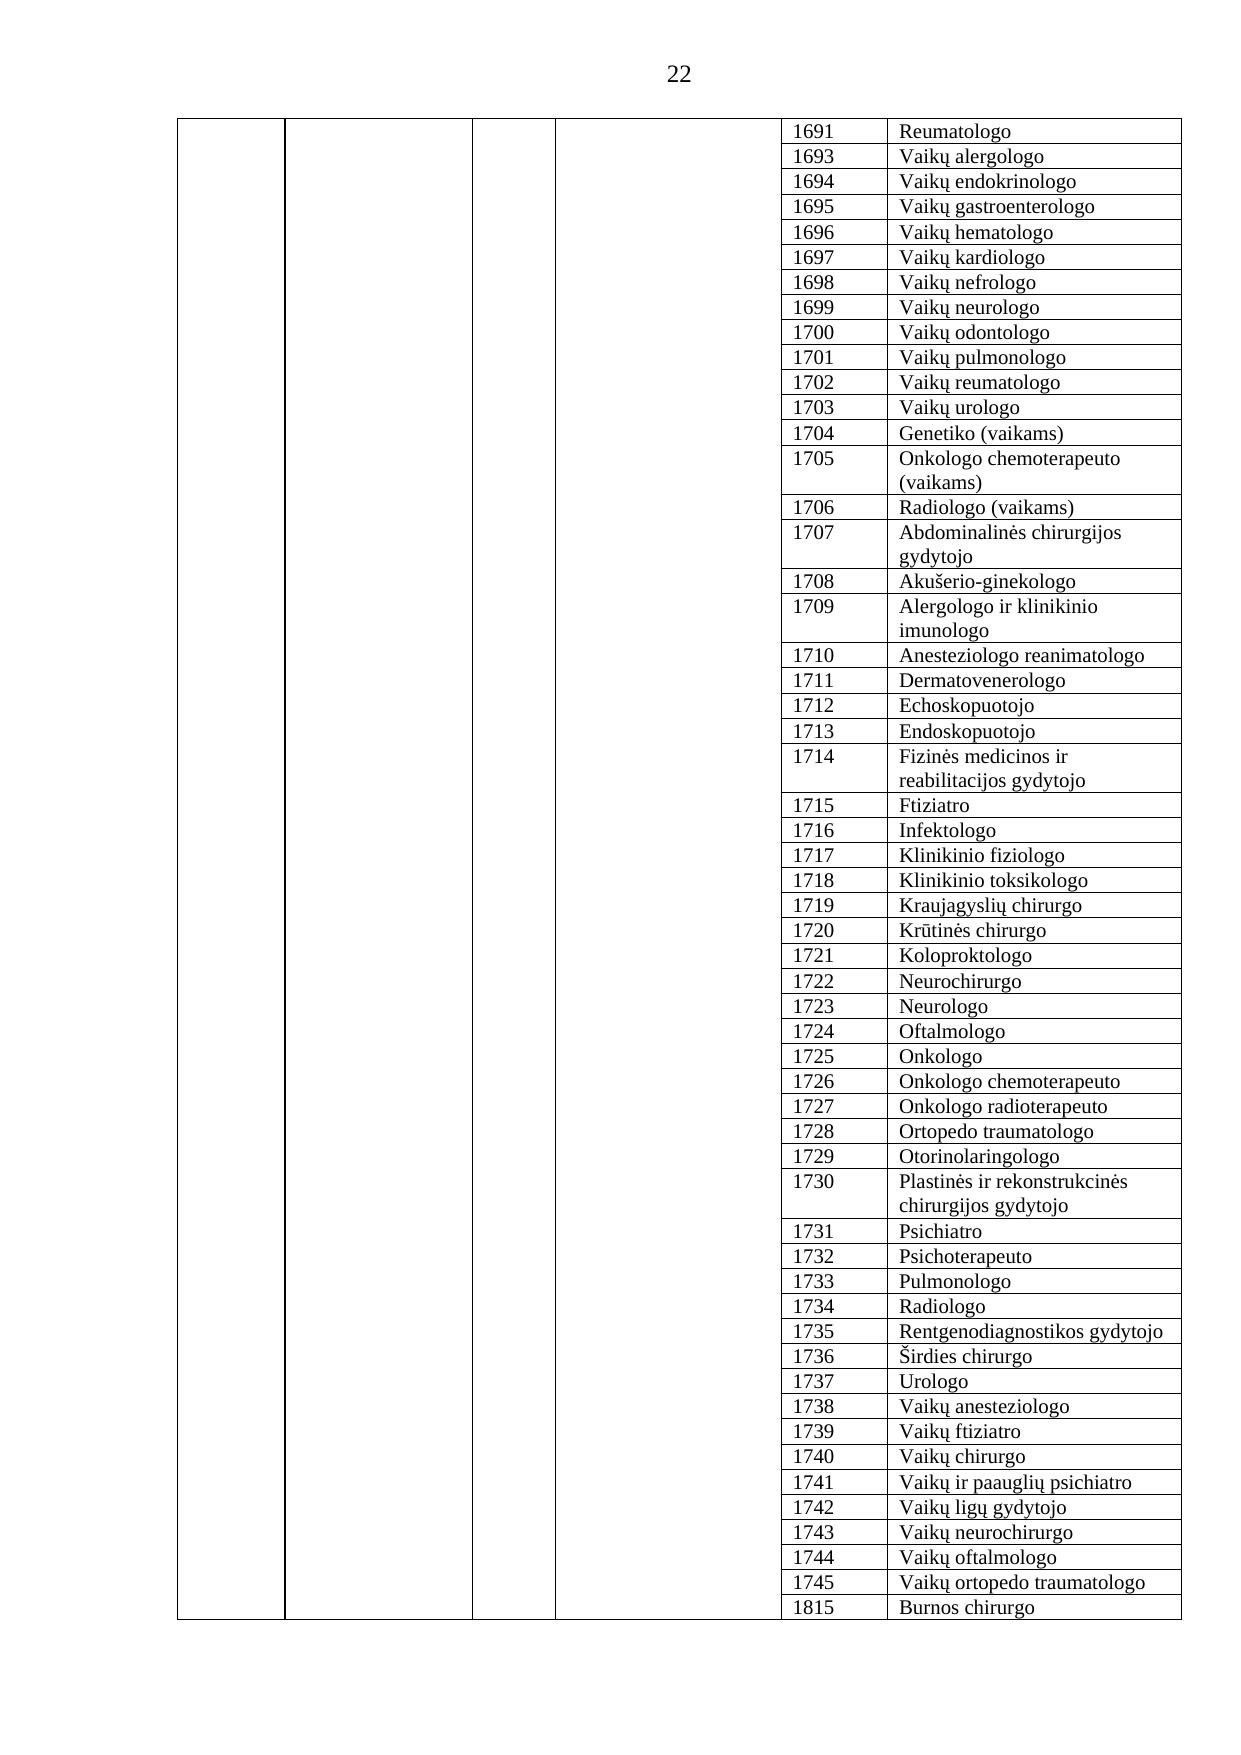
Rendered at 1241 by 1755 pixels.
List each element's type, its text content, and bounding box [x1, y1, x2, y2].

table_cell 1724 [782, 1019, 887, 1043]
table_cell Vaikų ir paauglių psichiatro [888, 1470, 1181, 1494]
table_cell Vaikų endokrinologo [888, 169, 1181, 193]
table_cell 1728 [782, 1119, 887, 1143]
table_cell Onkologo chemoterapeuto [888, 1069, 1181, 1093]
table_cell Vaikų kardiologo [888, 245, 1181, 269]
table_cell 1722 [782, 969, 887, 993]
table_cell 1701 [782, 345, 887, 369]
table_cell 1732 [782, 1244, 887, 1268]
table_cell 1691 [782, 119, 887, 143]
table_cell Pulmonologo [888, 1269, 1181, 1293]
table_cell 1697 [782, 245, 887, 269]
table_cell Klinikinio toksikologo [888, 868, 1181, 892]
table_cell Ftiziatro [888, 793, 1181, 817]
table_cell Vaikų neurologo [888, 295, 1181, 319]
table_cell [286, 119, 472, 1619]
table_cell Akušerio-ginekologo [888, 569, 1181, 593]
table_cell 1699 [782, 295, 887, 319]
table_cell 1725 [782, 1044, 887, 1068]
table_cell Urologo [888, 1369, 1181, 1393]
table_cell Alergologo ir klinikinio imunologo [888, 594, 1181, 642]
table_cell Reumatologo [888, 119, 1181, 143]
table_cell 1695 [782, 195, 887, 218]
table_cell 1704 [782, 420, 887, 444]
table_cell 1716 [782, 818, 887, 842]
table_cell 1738 [782, 1394, 887, 1418]
table_cell 1706 [782, 495, 887, 519]
table_cell Oftalmologo [888, 1019, 1181, 1043]
table_cell [178, 119, 284, 1619]
table_cell 1721 [782, 944, 887, 967]
table_cell 1737 [782, 1369, 887, 1393]
table_cell 1709 [782, 594, 887, 642]
table_cell 1717 [782, 843, 887, 867]
table_cell 1707 [782, 520, 887, 568]
table_cell 1731 [782, 1219, 887, 1243]
table_cell Radiologo [888, 1294, 1181, 1318]
table_cell 1744 [782, 1545, 887, 1569]
table_cell Genetiko (vaikams) [888, 420, 1181, 444]
table_cell 1696 [782, 220, 887, 244]
table_cell Onkologo radioterapeuto [888, 1094, 1181, 1118]
table_cell Anesteziologo reanimatologo [888, 643, 1181, 667]
table_cell Neurochirurgo [888, 969, 1181, 993]
table_cell 1726 [782, 1069, 887, 1093]
table_cell Psichiatro [888, 1219, 1181, 1243]
table_cell Abdominalinės chirurgijos gydytojo [888, 520, 1181, 568]
table_cell 1739 [782, 1419, 887, 1443]
table_cell 1698 [782, 270, 887, 294]
table_cell Vaikų pulmonologo [888, 345, 1181, 369]
table_cell 1715 [782, 793, 887, 817]
table_cell 1742 [782, 1495, 887, 1519]
table_cell [473, 119, 555, 1619]
table_cell Infektologo [888, 818, 1181, 842]
table_cell Vaikų neurochirurgo [888, 1520, 1181, 1544]
table_cell Psichoterapeuto [888, 1244, 1181, 1268]
table_cell 1711 [782, 668, 887, 692]
table_cell 1693 [782, 144, 887, 168]
table_cell Vaikų urologo [888, 395, 1181, 419]
table_cell Radiologo (vaikams) [888, 495, 1181, 519]
table_cell 1710 [782, 643, 887, 667]
table_cell 1741 [782, 1470, 887, 1494]
table_cell Plastinės ir rekonstrukcinės chirurgijos gydytojo [888, 1169, 1181, 1217]
table_cell 1712 [782, 694, 887, 717]
table_cell Dermatovenerologo [888, 668, 1181, 692]
table_cell 1729 [782, 1144, 887, 1168]
table_cell Vaikų nefrologo [888, 270, 1181, 294]
table_cell [556, 119, 781, 1619]
table_cell 1714 [782, 744, 887, 792]
table_cell Kraujagyslių chirurgo [888, 893, 1181, 917]
table_cell 1719 [782, 893, 887, 917]
table_cell 1730 [782, 1169, 887, 1217]
table_cell 1815 [782, 1595, 887, 1619]
table_cell Fizinės medicinos ir reabilitacijos gydytojo [888, 744, 1181, 792]
table_cell Rentgenodiagnostikos gydytojo [888, 1319, 1181, 1343]
table_cell Vaikų ftiziatro [888, 1419, 1181, 1443]
table_cell 1694 [782, 169, 887, 193]
table_cell Endoskopuotojo [888, 719, 1181, 743]
table_cell 1708 [782, 569, 887, 593]
table_cell Neurologo [888, 994, 1181, 1018]
table_cell 1702 [782, 370, 887, 394]
table_cell 1703 [782, 395, 887, 419]
table_cell Ortopedo traumatologo [888, 1119, 1181, 1143]
table_cell 1723 [782, 994, 887, 1018]
table_cell Koloproktologo [888, 944, 1181, 967]
table_cell Širdies chirurgo [888, 1344, 1181, 1368]
table_cell 1734 [782, 1294, 887, 1318]
table_cell Vaikų reumatologo [888, 370, 1181, 394]
table_cell 1736 [782, 1344, 887, 1368]
table_cell Vaikų ligų gydytojo [888, 1495, 1181, 1519]
table_cell 1705 [782, 446, 887, 494]
table_cell 1745 [782, 1570, 887, 1594]
table_cell Vaikų ortopedo traumatologo [888, 1570, 1181, 1594]
table_cell 1720 [782, 918, 887, 942]
table_cell Vaikų odontologo [888, 320, 1181, 344]
table_cell 1735 [782, 1319, 887, 1343]
table_cell Onkologo chemoterapeuto (vaikams) [888, 446, 1181, 494]
table_cell 1718 [782, 868, 887, 892]
table_cell Vaikų hematologo [888, 220, 1181, 244]
table_cell 1740 [782, 1445, 887, 1468]
table_cell 1733 [782, 1269, 887, 1293]
table_cell Vaikų anesteziologo [888, 1394, 1181, 1418]
table_cell Echoskopuotojo [888, 694, 1181, 717]
table_cell 1743 [782, 1520, 887, 1544]
table_cell Burnos chirurgo [888, 1595, 1181, 1619]
table_cell Onkologo [888, 1044, 1181, 1068]
table_cell 1727 [782, 1094, 887, 1118]
table_cell Vaikų gastroenterologo [888, 195, 1181, 218]
table_cell 1713 [782, 719, 887, 743]
table_cell 1700 [782, 320, 887, 344]
table_cell Vaikų chirurgo [888, 1445, 1181, 1468]
table_cell Krūtinės chirurgo [888, 918, 1181, 942]
table_cell Vaikų alergologo [888, 144, 1181, 168]
table_cell Otorinolaringologo [888, 1144, 1181, 1168]
table_cell Vaikų oftalmologo [888, 1545, 1181, 1569]
table_cell Klinikinio fiziologo [888, 843, 1181, 867]
